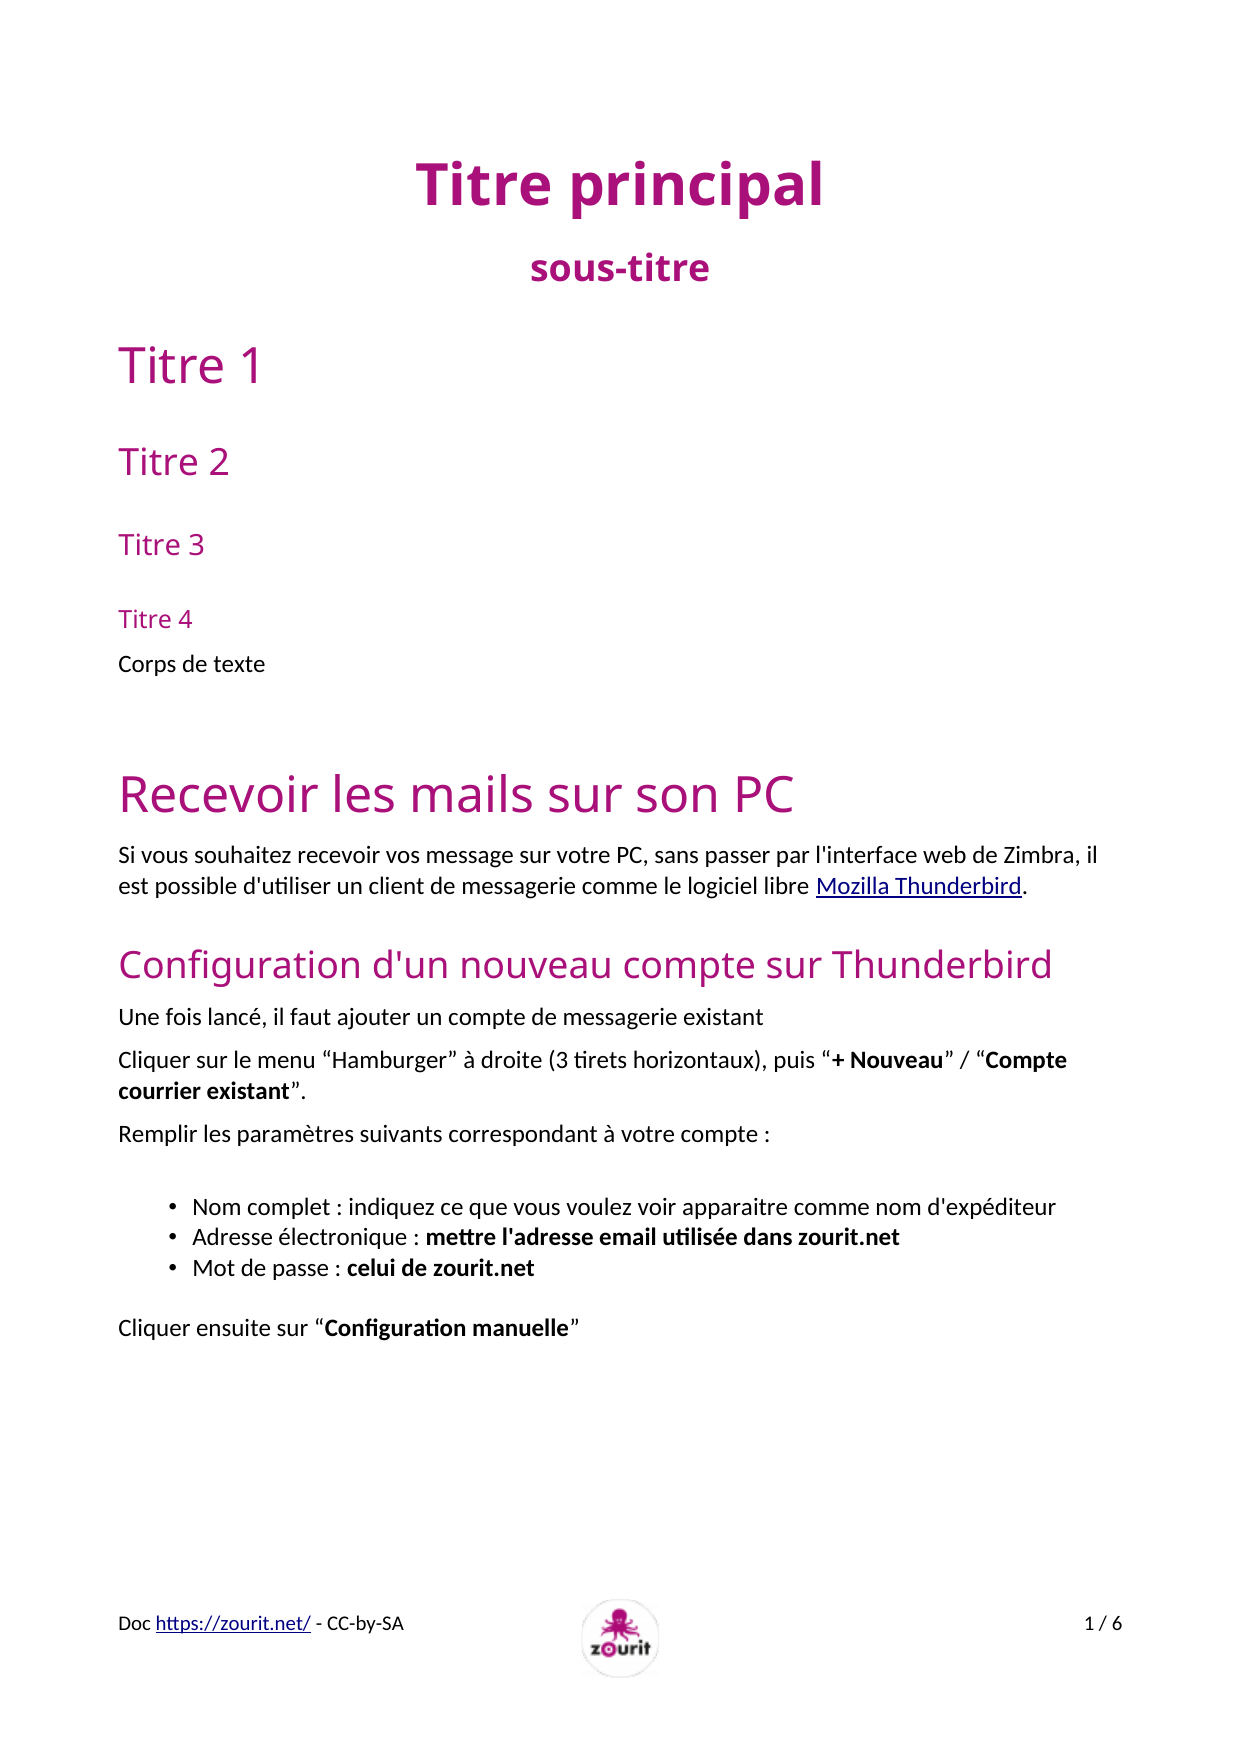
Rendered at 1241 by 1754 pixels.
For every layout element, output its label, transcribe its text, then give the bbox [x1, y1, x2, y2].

text Une fois lancé, il faut ajouter un compte de messagerie existant [118, 1002, 1122, 1032]
list Mot de passe : celui de zourit.net [177, 1252, 1122, 1282]
list Nom complet : indiquez ce que vous voulez voir apparaitre comme nom d'expéditeur [177, 1191, 1122, 1221]
list Adresse électronique : mettre l'adresse email utilisée dans zourit.net [177, 1221, 1122, 1252]
subtitle Titre 3 [118, 524, 1122, 564]
text Corps de texte [118, 648, 1122, 678]
picture [581, 1599, 660, 1678]
subtitle Recevoir les mails sur son PC [118, 759, 1122, 827]
subtitle Titre 4 [118, 601, 1122, 635]
text Remplir les paramètres suivants correspondant à votre compte : [118, 1118, 1122, 1149]
subtitle Titre 1 [118, 330, 1122, 398]
title Titre principal [118, 143, 1122, 223]
subtitle Titre 2 [118, 436, 1122, 487]
subtitle sous-titre [118, 241, 1122, 292]
text Si vous souhaitez recevoir vos message sur votre PC, sans passer par l'interface web de Zimbra, il est possible d'utiliser un client de messagerie comme le logiciel libre Mozilla Thunderbird. [118, 839, 1122, 901]
text Cliquer sur le menu “Hamburger” à droite (3 tirets horizontaux), puis “+ Nouveau” / “Compte courrier existant”. [118, 1044, 1122, 1106]
text Cliquer ensuite sur “Configuration manuelle” [118, 1312, 1122, 1342]
subtitle Configuration d'un nouveau compte sur Thunderbird [118, 938, 1122, 989]
